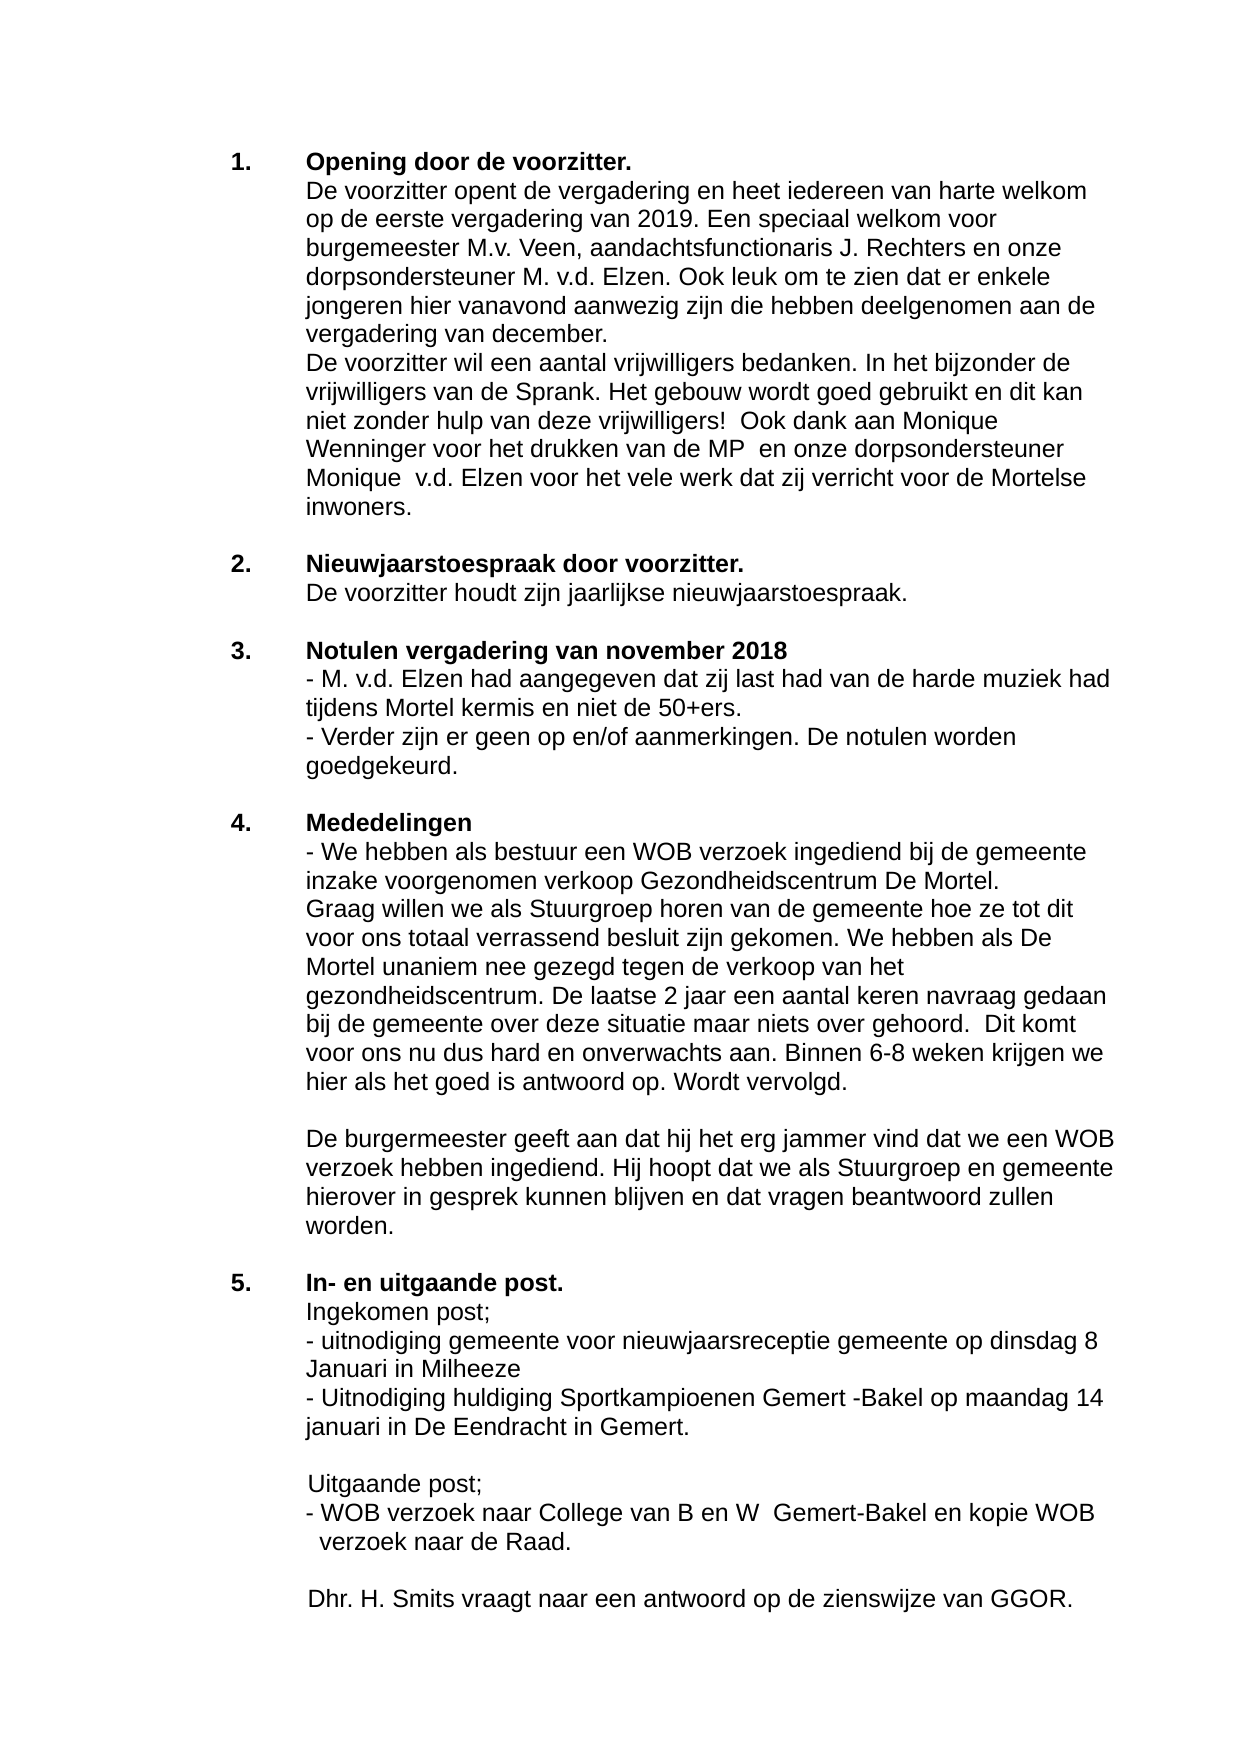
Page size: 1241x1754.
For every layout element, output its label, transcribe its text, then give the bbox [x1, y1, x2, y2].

text Dhr. H. Smits vraagt naar een antwoord op de zienswijze van GGOR. [118, 1584, 1122, 1613]
list Notulen vergadering van november 2018 [231, 636, 1122, 664]
list De voorzitter houdt zijn jaarlijkse nieuwjaarstoespraak. [231, 578, 1122, 607]
list Mededelingen [231, 808, 1122, 837]
text - WOB verzoek naar College van B en W Gemert-Bakel en kopie WOB [118, 1498, 1122, 1527]
list Ingekomen post; [231, 1297, 1122, 1326]
list Graag willen we als Stuurgroep horen van de gemeente hoe ze tot dit voor ons totaal verrassend besluit zijn gekomen. We hebben als De Mortel unaniem nee gezegd tegen de verkoop van het gezondheidscentrum. De laatse 2 jaar een aantal keren navraag gedaan bij de gemeente over deze situatie maar niets over gehoord. Dit komt voor ons nu dus hard en onverwachts aan. Binnen 6-8 weken krijgen we hier als het goed is antwoord op. Wordt vervolgd. [231, 894, 1122, 1096]
list - Verder zijn er geen op en/of aanmerkingen. De notulen worden goedgekeurd. [231, 722, 1122, 779]
list De burgermeester geeft aan dat hij het erg jammer vind dat we een WOB verzoek hebben ingediend. Hij hoopt dat we als Stuurgroep en gemeente hierover in gesprek kunnen blijven en dat vragen beantwoord zullen worden. [231, 1124, 1122, 1239]
list - Uitnodiging huldiging Sportkampioenen Gemert -Bakel op maandag 14 januari in De Eendracht in Gemert. [231, 1383, 1122, 1441]
text Uitgaande post; [118, 1469, 1122, 1498]
list Nieuwjaarstoespraak door voorzitter. [231, 549, 1122, 578]
list Opening door de voorzitter. [231, 147, 1122, 176]
list De voorzitter wil een aantal vrijwilligers bedanken. In het bijzonder de vrijwilligers van de Sprank. Het gebouw wordt goed gebruikt en dit kan niet zonder hulp van deze vrijwilligers! Ook dank aan Monique Wenninger voor het drukken van de MP en onze dorpsondersteuner Monique v.d. Elzen voor het vele werk dat zij verricht voor de Mortelse inwoners. [231, 348, 1122, 521]
text verzoek naar de Raad. [118, 1527, 1122, 1556]
list - We hebben als bestuur een WOB verzoek ingediend bij de gemeente inzake voorgenomen verkoop Gezondheidscentrum De Mortel. [231, 837, 1122, 894]
list - M. v.d. Elzen had aangegeven dat zij last had van de harde muziek had tijdens Mortel kermis en niet de 50+ers. [231, 664, 1122, 722]
list De voorzitter opent de vergadering en heet iedereen van harte welkom op de eerste vergadering van 2019. Een speciaal welkom voor burgemeester M.v. Veen, aandachtsfunctionaris J. Rechters en onze dorpsondersteuner M. v.d. Elzen. Ook leuk om te zien dat er enkele jongeren hier vanavond aanwezig zijn die hebben deelgenomen aan de vergadering van december. [231, 176, 1122, 348]
list - uitnodiging gemeente voor nieuwjaarsreceptie gemeente op dinsdag 8 Januari in Milheeze [231, 1326, 1122, 1383]
list In- en uitgaande post. [231, 1268, 1122, 1297]
